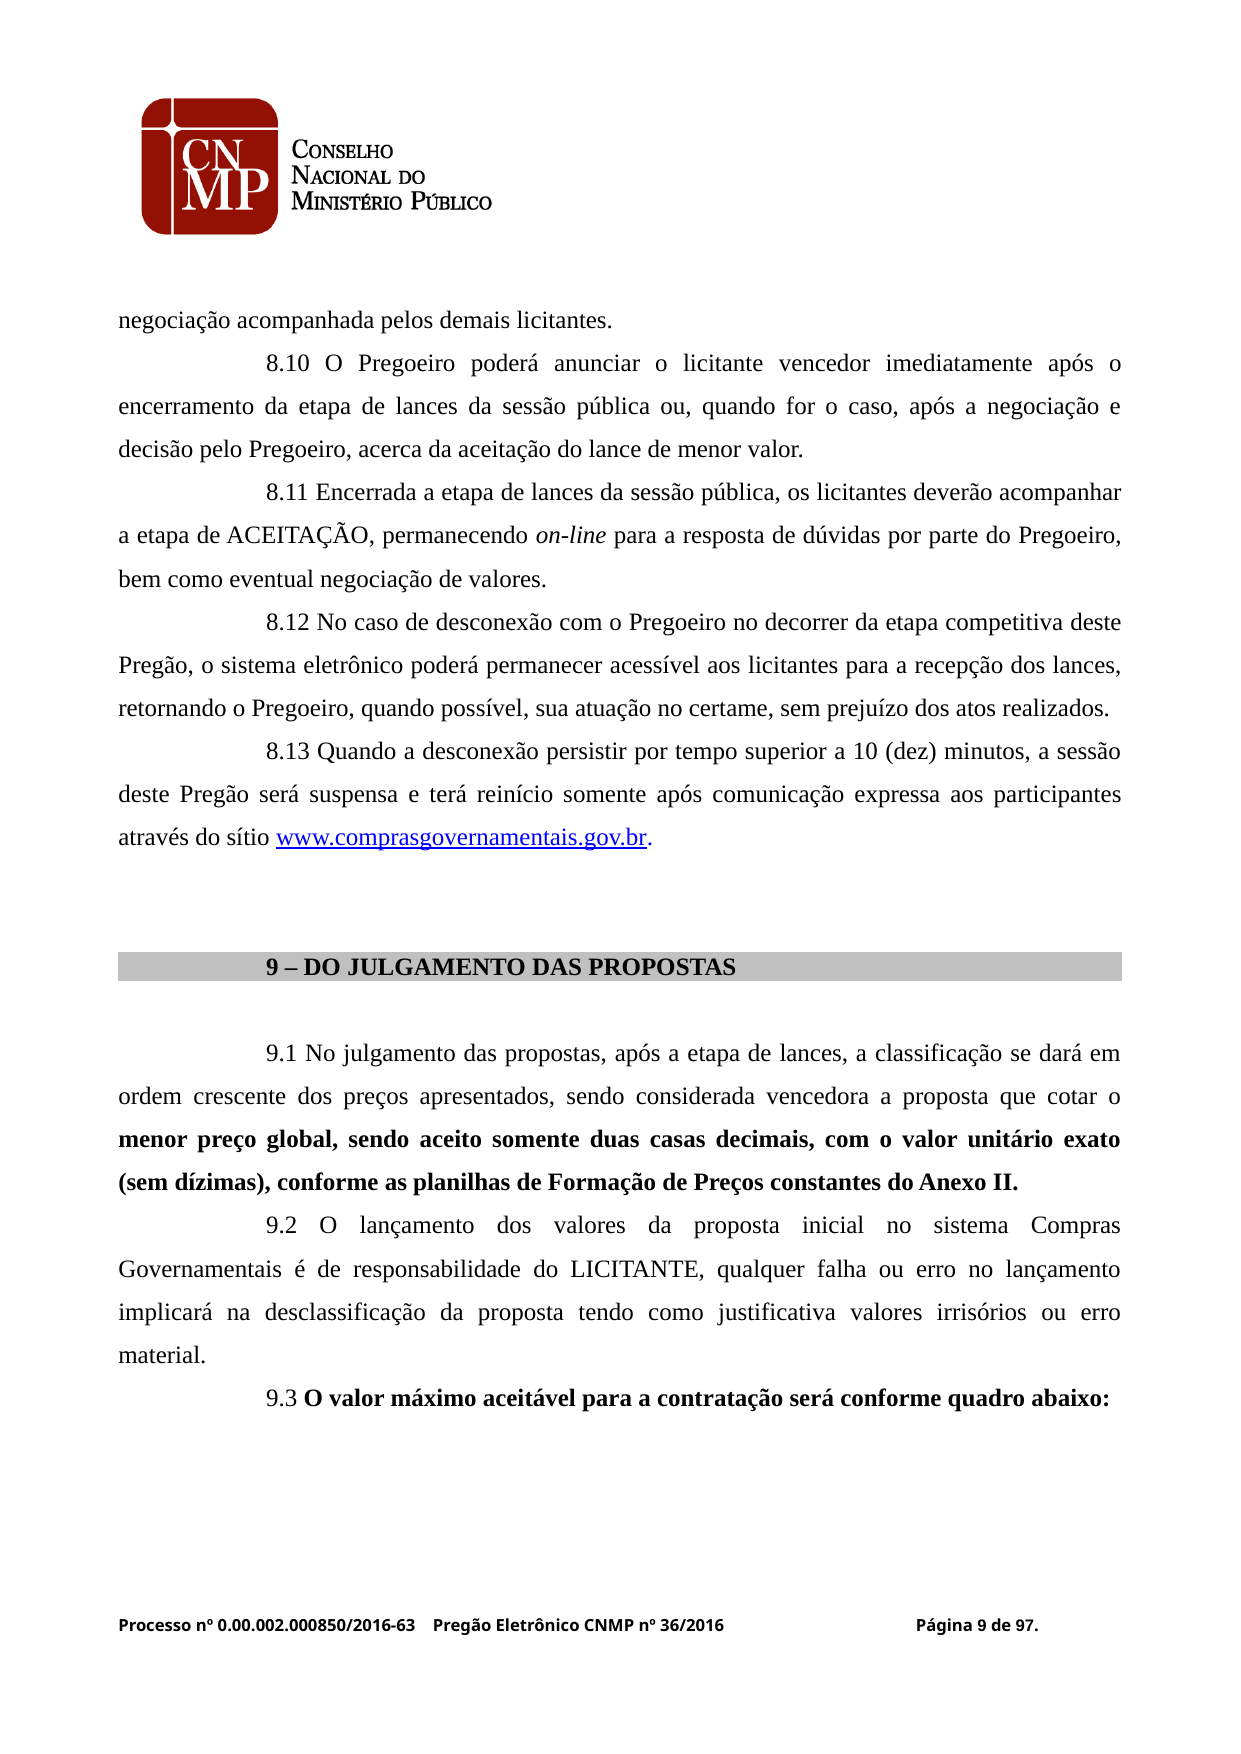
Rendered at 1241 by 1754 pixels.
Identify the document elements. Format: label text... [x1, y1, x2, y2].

picture [118, 76, 507, 256]
text 9.2 O lançamento dos valores da proposta inicial no sistema Compras Governamentais é de responsabilidade do LICITANTE, qualquer falha ou erro no lançamento implicará na desclassificação da proposta tendo como justificativa valores irrisórios ou erro material. [118, 1211, 1122, 1369]
text 8.13 Quando a desconexão persistir por tempo superior a 10 (dez) minutos, a sessão deste Pregão será suspensa e terá reinício somente após comunicação expressa aos participantes através do sítio www.comprasgovernamentais.gov.br. [118, 736, 1122, 851]
subtitle 9 – DO JULGAMENTO DAS PROPOSTAS [118, 952, 1122, 981]
text 8.11 Encerrada a etapa de lances da sessão pública, os licitantes deverão acompanhar a etapa de ACEITAÇÃO, permanecendo on-line para a resposta de dúvidas por parte do Pregoeiro, bem como eventual negociação de valores. [118, 477, 1122, 592]
text 9.1 No julgamento das propostas, após a etapa de lances, a classificação se dará em ordem crescente dos preços apresentados, sendo considerada vencedora a proposta que cotar o menor preço global, sendo aceito somente duas casas decimais, com o valor unitário exato (sem dízimas), conforme as planilhas de Formação de Preços constantes do Anexo II. [118, 1038, 1122, 1196]
text negociação acompanhada pelos demais licitantes. [118, 305, 1122, 334]
text 9.3 O valor máximo aceitável para a contratação será conforme quadro abaixo: [118, 1383, 1122, 1412]
text 8.12 No caso de desconexão com o Pregoeiro no decorrer da etapa competitiva deste Pregão, o sistema eletrônico poderá permanecer acessível aos licitantes para a recepção dos lances, retornando o Pregoeiro, quando possível, sua atuação no certame, sem prejuízo dos atos realizados. [118, 607, 1122, 722]
text 8.10 O Pregoeiro poderá anunciar o licitante vencedor imediatamente após o encerramento da etapa de lances da sessão pública ou, quando for o caso, após a negociação e decisão pelo Pregoeiro, acerca da aceitação do lance de menor valor. [118, 348, 1122, 463]
